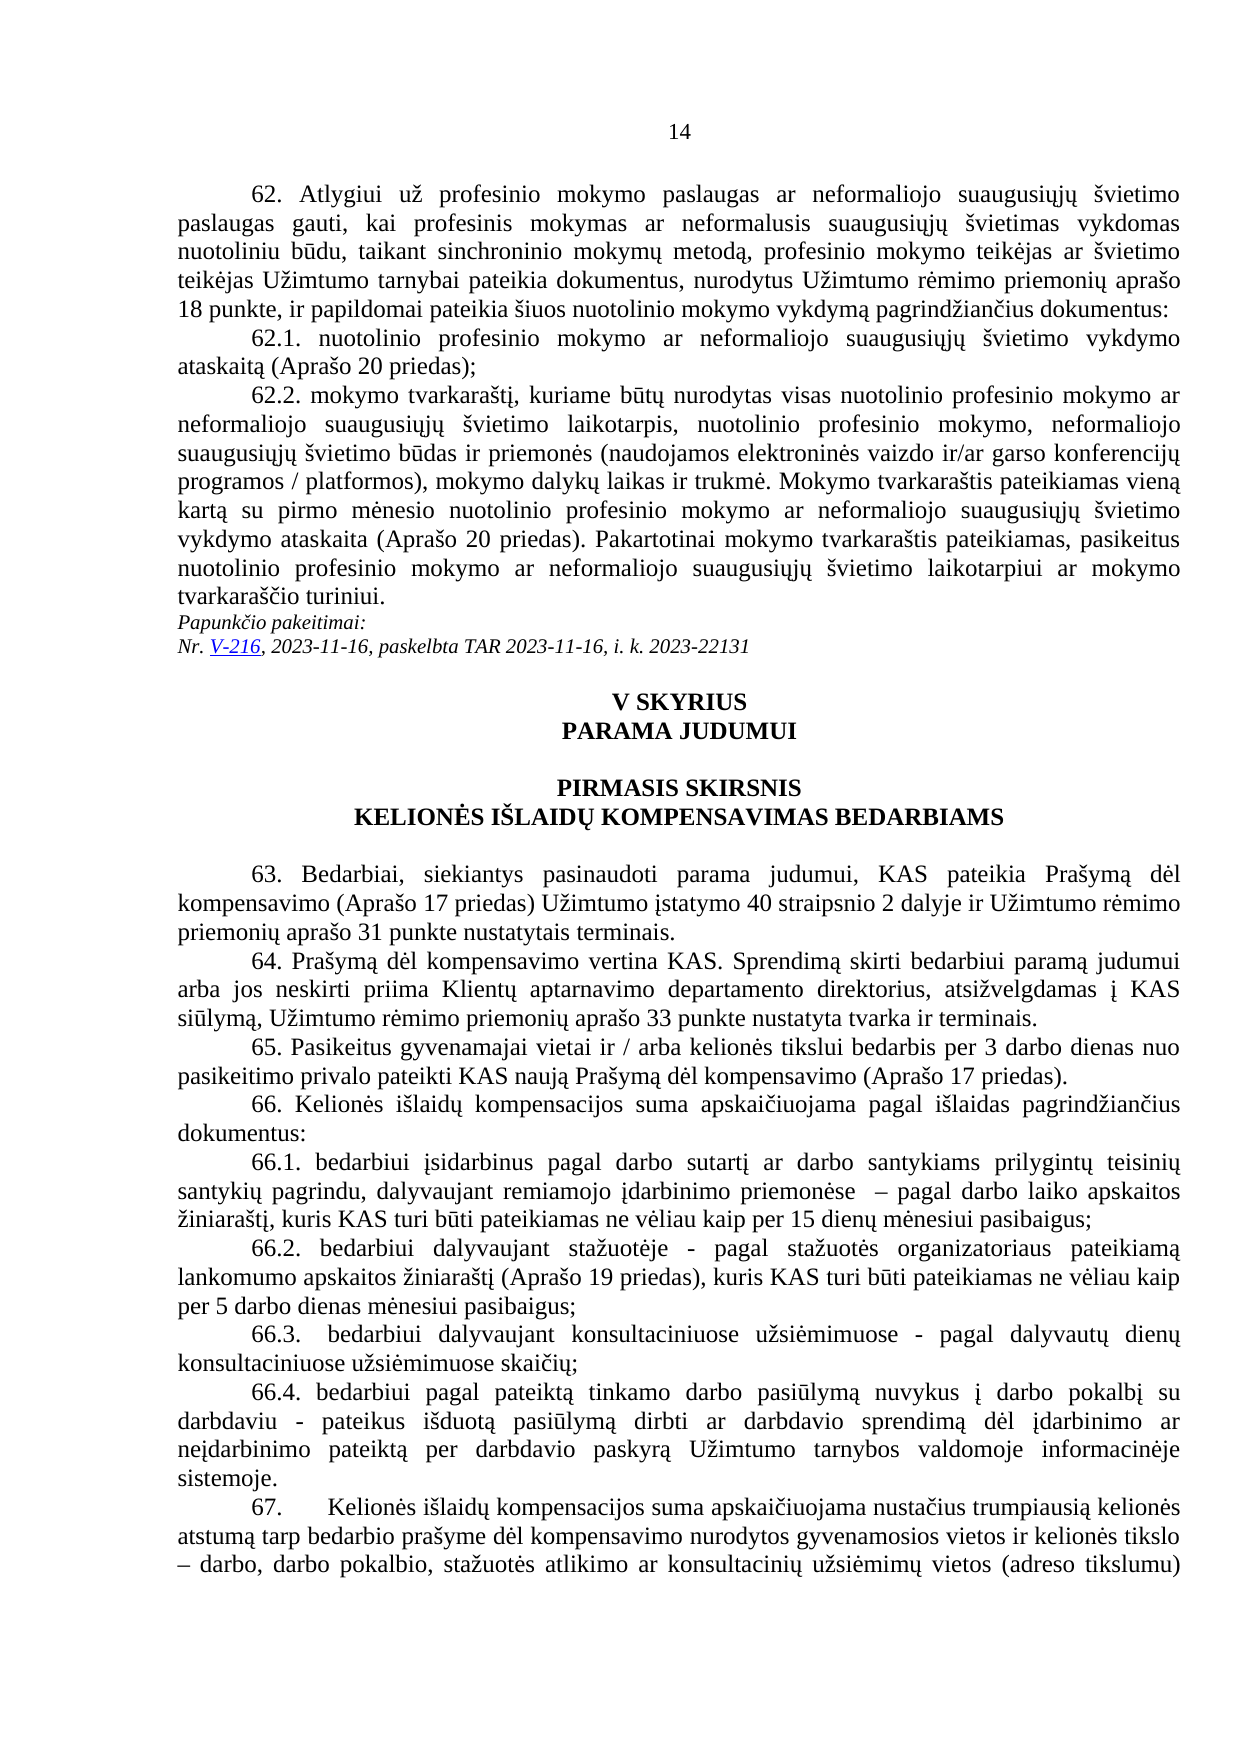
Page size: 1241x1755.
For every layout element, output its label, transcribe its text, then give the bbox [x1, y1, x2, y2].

text 65. Pasikeitus gyvenamajai vietai ir / arba kelionės tikslui bedarbis per 3 darbo dienas nuo pasikeitimo privalo pateikti KAS naują Prašymą dėl kompensavimo (Aprašo 17 priedas). [177, 1032, 1181, 1089]
text V SKYRIUS [177, 687, 1181, 716]
text PARAMA JUDUMUI [177, 716, 1181, 744]
text 66.3. bedarbiui dalyvaujant konsultaciniuose užsiėmimuose - pagal dalyvautų dienų konsultaciniuose užsiėmimuose skaičių; [177, 1319, 1181, 1377]
text 64. Prašymą dėl kompensavimo vertina KAS. Sprendimą skirti bedarbiui paramą judumui arba jos neskirti priima Klientų aptarnavimo departamento direktorius, atsižvelgdamas į KAS siūlymą, Užimtumo rėmimo priemonių aprašo 33 punkte nustatyta tvarka ir terminais. [177, 946, 1181, 1032]
text 66.1. bedarbiui įsidarbinus pagal darbo sutartį ar darbo santykiams prilygintų teisinių santykių pagrindu, dalyvaujant remiamojo įdarbinimo priemonėse – pagal darbo laiko apskaitos žiniaraštį, kuris KAS turi būti pateikiamas ne vėliau kaip per 15 dienų mėnesiui pasibaigus; [177, 1147, 1181, 1233]
text 62.1. nuotolinio profesinio mokymo ar neformaliojo suaugusiųjų švietimo vykdymo ataskaitą (Aprašo 20 priedas); [177, 323, 1181, 380]
text 66. Kelionės išlaidų kompensacijos suma apskaičiuojama pagal išlaidas pagrindžiančius dokumentus: [177, 1089, 1181, 1147]
text PIRMASIS SKIRSNIS [177, 773, 1181, 802]
text 66.4. bedarbiui pagal pateiktą tinkamo darbo pasiūlymą nuvykus į darbo pokalbį su darbdaviu - pateikus išduotą pasiūlymą dirbti ar darbdavio sprendimą dėl įdarbinimo ar neįdarbinimo pateiktą per darbdavio paskyrą Užimtumo tarnybos valdomoje informacinėje sistemoje. [177, 1377, 1181, 1492]
text 62. Atlygiui už profesinio mokymo paslaugas ar neformaliojo suaugusiųjų švietimo paslaugas gauti, kai profesinis mokymas ar neformalusis suaugusiųjų švietimas vykdomas nuotoliniu būdu, taikant sinchroninio mokymų metodą, profesinio mokymo teikėjas ar švietimo teikėjas Užimtumo tarnybai pateikia dokumentus, nurodytus Užimtumo rėmimo priemonių aprašo 18 punkte, ir papildomai pateikia šiuos nuotolinio mokymo vykdymą pagrindžiančius dokumentus: [177, 179, 1181, 323]
text 63. Bedarbiai, siekiantys pasinaudoti parama judumui, KAS pateikia Prašymą dėl kompensavimo (Aprašo 17 priedas) Užimtumo įstatymo 40 straipsnio 2 dalyje ir Užimtumo rėmimo priemonių aprašo 31 punkte nustatytais terminais. [177, 859, 1181, 946]
text KELIONĖS IŠLAIDŲ KOMPENSAVIMAS BEDARBIAMS [177, 802, 1181, 831]
text 67. Kelionės išlaidų kompensacijos suma apskaičiuojama nustačius trumpiausią kelionės atstumą tarp bedarbio prašyme dėl kompensavimo nurodytos gyvenamosios vietos ir kelionės tikslo – darbo, darbo pokalbio, stažuotės atlikimo ar konsultacinių užsiėmimų vietos (adreso tikslumu) [177, 1492, 1181, 1578]
text 62.2. mokymo tvarkaraštį, kuriame būtų nurodytas visas nuotolinio profesinio mokymo ar neformaliojo suaugusiųjų švietimo laikotarpis, nuotolinio profesinio mokymo, neformaliojo suaugusiųjų švietimo būdas ir priemonės (naudojamos elektroninės vaizdo ir/ar garso konferencijų programos / platformos), mokymo dalykų laikas ir trukmė. Mokymo tvarkaraštis pateikiamas vieną kartą su pirmo mėnesio nuotolinio profesinio mokymo ar neformaliojo suaugusiųjų švietimo vykdymo ataskaita (Aprašo 20 priedas). Pakartotinai mokymo tvarkaraštis pateikiamas, pasikeitus nuotolinio profesinio mokymo ar neformaliojo suaugusiųjų švietimo laikotarpiui ar mokymo tvarkaraščio turiniui. [177, 380, 1181, 610]
text Nr. V-216, 2023-11-16, paskelbta TAR 2023-11-16, i. k. 2023-22131 [177, 634, 1181, 658]
text Papunkčio pakeitimai: [177, 610, 1181, 634]
text 66.2. bedarbiui dalyvaujant stažuotėje - pagal stažuotės organizatoriaus pateikiamą lankomumo apskaitos žiniaraštį (Aprašo 19 priedas), kuris KAS turi būti pateikiamas ne vėliau kaip per 5 darbo dienas mėnesiui pasibaigus; [177, 1233, 1181, 1319]
